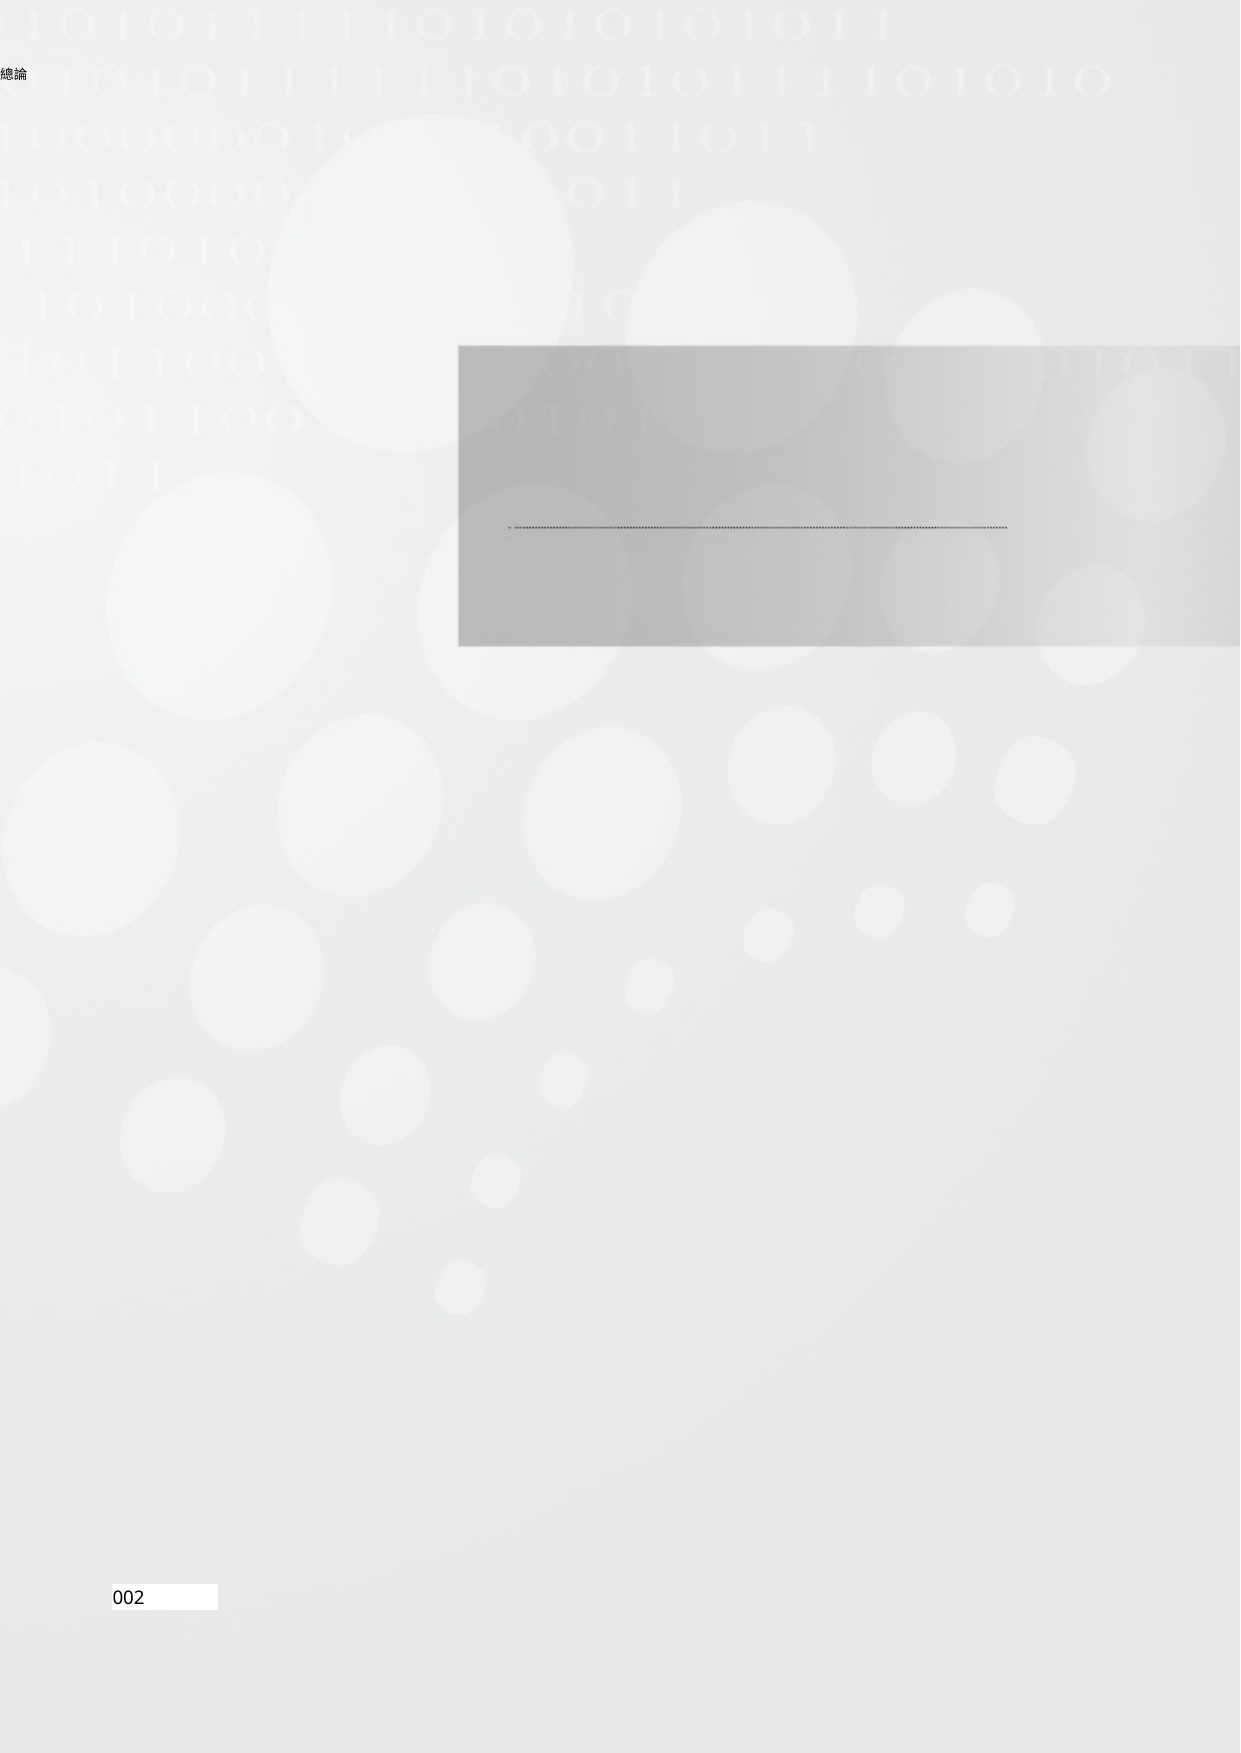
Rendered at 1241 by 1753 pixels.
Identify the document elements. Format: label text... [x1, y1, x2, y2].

text 002 [112, 1584, 218, 1610]
